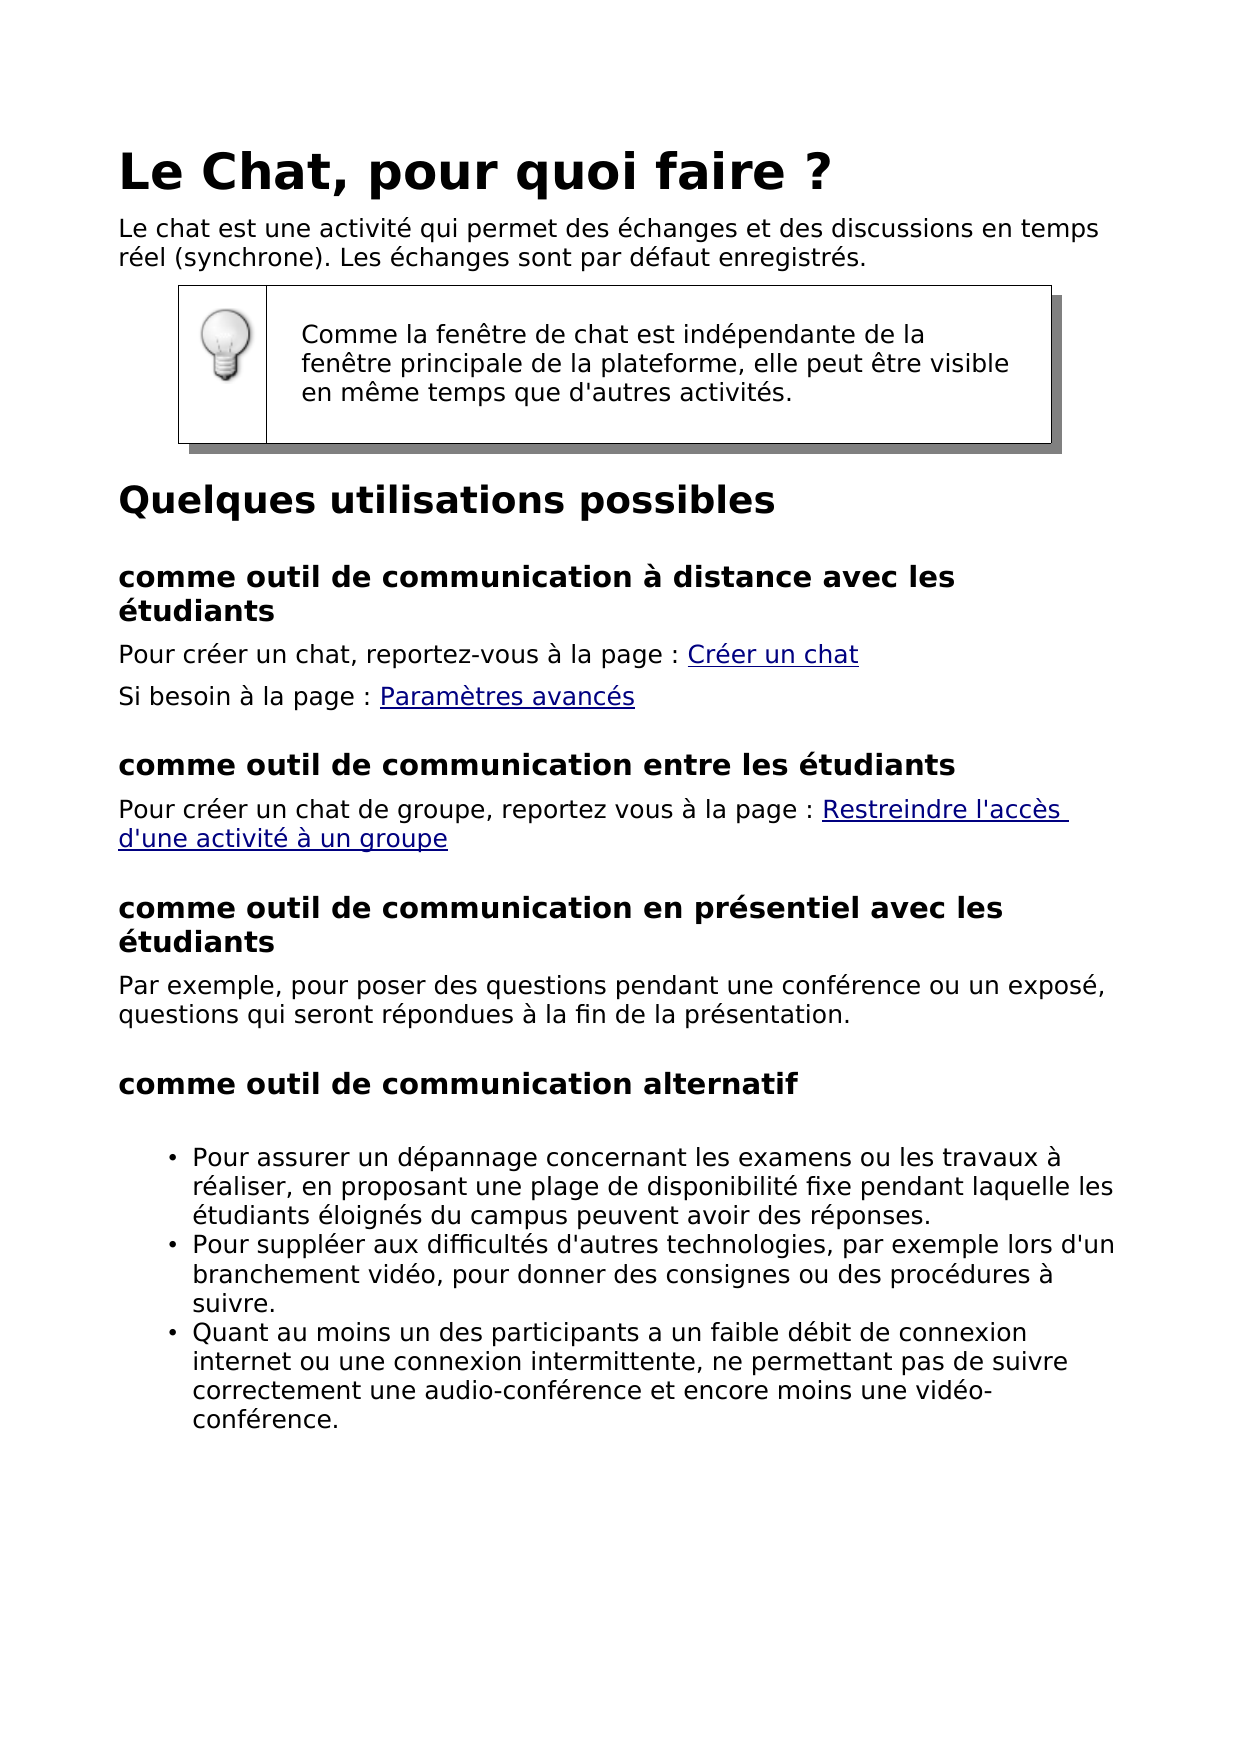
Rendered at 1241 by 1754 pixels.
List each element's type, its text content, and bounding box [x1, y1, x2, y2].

text Pour créer un chat de groupe, reportez vous à la page : Restreindre l'accès d'une activité à un groupe [118, 795, 1122, 853]
text Le chat est une activité qui permet des échanges et des discussions en temps réel (synchrone). Les échanges sont par défaut enregistrés. [118, 214, 1122, 272]
text Si besoin à la page : Paramètres avancés [118, 682, 1122, 711]
list Quant au moins un des participants a un faible débit de connexion internet ou une connexion intermittente, ne permettant pas de suivre correctement une audio-conférence et encore moins une vidéo-conférence. [177, 1318, 1122, 1435]
table_header Comme la fenêtre de chat est indépendante de la fenêtre principale de la plateforme, elle peut être visible en même temps que d'autres activités. [267, 286, 1051, 443]
table_header [179, 286, 266, 443]
subtitle Le Chat, pour quoi faire ? [118, 143, 1122, 201]
text Par exemple, pour poser des questions pendant une conférence ou un exposé, questions qui seront répondues à la fin de la présentation. [118, 971, 1122, 1030]
text Pour créer un chat, reportez-vous à la page : Créer un chat [118, 640, 1122, 669]
subtitle comme outil de communication alternatif [118, 1067, 1122, 1101]
subtitle Quelques utilisations possibles [118, 479, 1122, 522]
subtitle comme outil de communication en présentiel avec les étudiants [118, 891, 1122, 959]
list Pour assurer un dépannage concernant les examens ou les travaux à réaliser, en proposant une plage de disponibilité fixe pendant laquelle les étudiants éloignés du campus peuvent avoir des réponses. [177, 1143, 1122, 1231]
subtitle comme outil de communication entre les étudiants [118, 749, 1122, 783]
list Pour suppléer aux difficultés d'autres technologies, par exemple lors d'un branchement vidéo, pour donner des consignes ou des procédures à suivre. [177, 1231, 1122, 1318]
picture [190, 308, 266, 384]
subtitle comme outil de communication à distance avec les étudiants [118, 560, 1122, 628]
